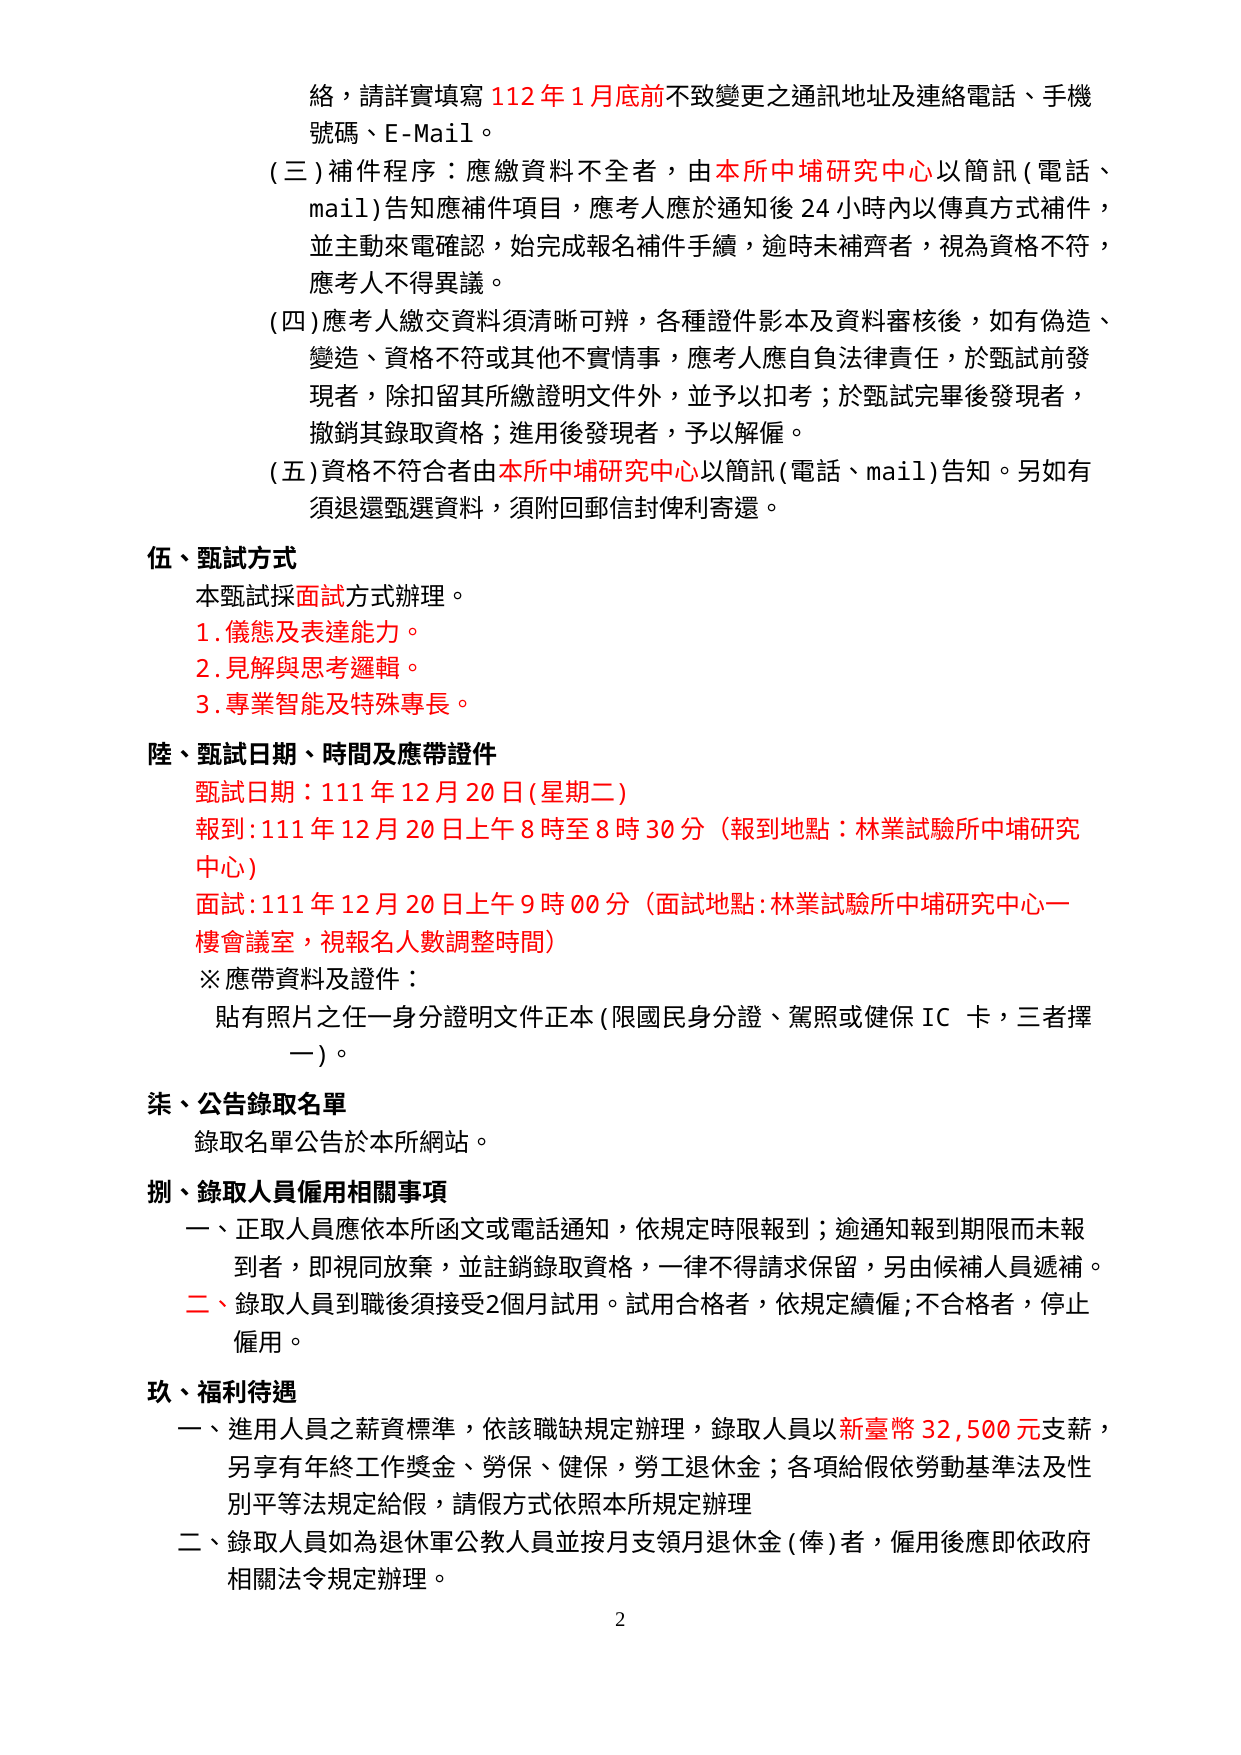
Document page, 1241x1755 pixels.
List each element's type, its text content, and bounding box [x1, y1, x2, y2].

text 柒、公告錄取名單 [148, 1084, 1093, 1121]
text (五)資格不符合者由本所中埔研究中心以簡訊(電話、mail)告知。另如有須退還甄選資料，須附回郵信封俾利寄還。 [266, 450, 1093, 525]
text 伍、甄試方式 [148, 537, 1093, 575]
text 1.儀態及表達能力。 [195, 612, 1093, 649]
text 玖、福利待遇 [148, 1371, 1093, 1409]
text 一、進用人員之薪資標準，依該職缺規定辦理，錄取人員以新臺幣32,500元支薪，另享有年終工作獎金、勞保、健保，勞工退休金；各項給假依勞動基準法及性別平等法規定給假，請假方式依照本所規定辦理 [177, 1409, 1093, 1521]
text 二、錄取人員到職後須接受2個月試用。試用合格者，依規定續僱;不合格者，停止僱用。 [185, 1284, 1093, 1359]
text (二)報名表件填妥後，須詳細核對應填各欄及應繳各件是否確無遺漏或錯誤，然後依序將報名表→畢業證書影本及相關經歷證明文件→退伍令或免服兵役證明書影本(無者免附)、身心障礙、原住民族證明文件、汽機車駕照影本等（無者免附)，由上而下整理齊全，以迴紋針夾於左上角(切勿用訂書機)，平整裝入A4信封內(請勿摺疊)，於報名截止日前(以郵戳為憑)以限時掛號寄出，如以平信郵遞致發生遺失或遲誤而無法報名者，其責任由應考人自負。為確保個人權益，寄件前請確實檢查填寫、應考資格證件是否繳交，相片及身分證影本是否黏貼。另為利連絡，請詳實填寫112年1月底前不致變更之通訊地址及連絡電話、手機號碼、E-Mail。 [266, 75, 1093, 150]
text ※應帶資料及證件： [195, 959, 1093, 996]
text 二、錄取人員如為退休軍公教人員並按月支領月退休金(俸)者，僱用後應即依政府相關法令規定辦理。 [177, 1521, 1093, 1596]
text 本甄試採面試方式辦理。 [195, 575, 1093, 612]
text 一、正取人員應依本所函文或電話通知，依規定時限報到；逾通知報到期限而未報到者，即視同放棄，並註銷錄取資格，一律不得請求保留，另由候補人員遞補。 [185, 1209, 1093, 1284]
text 陸、甄試日期、時間及應帶證件 [148, 734, 1093, 771]
text 甄試日期：111年12月20日(星期二) [195, 771, 1093, 809]
text 貼有照片之任一身分證明文件正本(限國民身分證、駕照或健保IC 卡，三者擇一)。 [216, 996, 1093, 1071]
text 捌、錄取人員僱用相關事項 [148, 1171, 1093, 1209]
text 3.專業智能及特殊專長。 [195, 685, 1093, 721]
text (三)補件程序：應繳資料不全者，由本所中埔研究中心以簡訊(電話、mail)告知應補件項目，應考人應於通知後24小時內以傳真方式補件，並主動來電確認，始完成報名補件手續，逾時未補齊者，視為資格不符，應考人不得異議。 [266, 150, 1093, 300]
text 面試:111年12月20日上午9時00分（面試地點:林業試驗所中埔研究中心一樓會議室，視報名人數調整時間） [195, 884, 1093, 959]
text 錄取名單公告於本所網站。 [194, 1121, 1093, 1159]
text 報到:111年12月20日上午8時至8時30分（報到地點：林業試驗所中埔研究中心) [195, 809, 1093, 884]
text (四)應考人繳交資料須清晰可辨，各種證件影本及資料審核後，如有偽造、變造、資格不符或其他不實情事，應考人應自負法律責任，於甄試前發現者，除扣留其所繳證明文件外，並予以扣考；於甄試完畢後發現者，撤銷其錄取資格；進用後發現者，予以解僱。 [266, 300, 1093, 450]
text 2.見解與思考邏輯。 [195, 649, 1093, 685]
